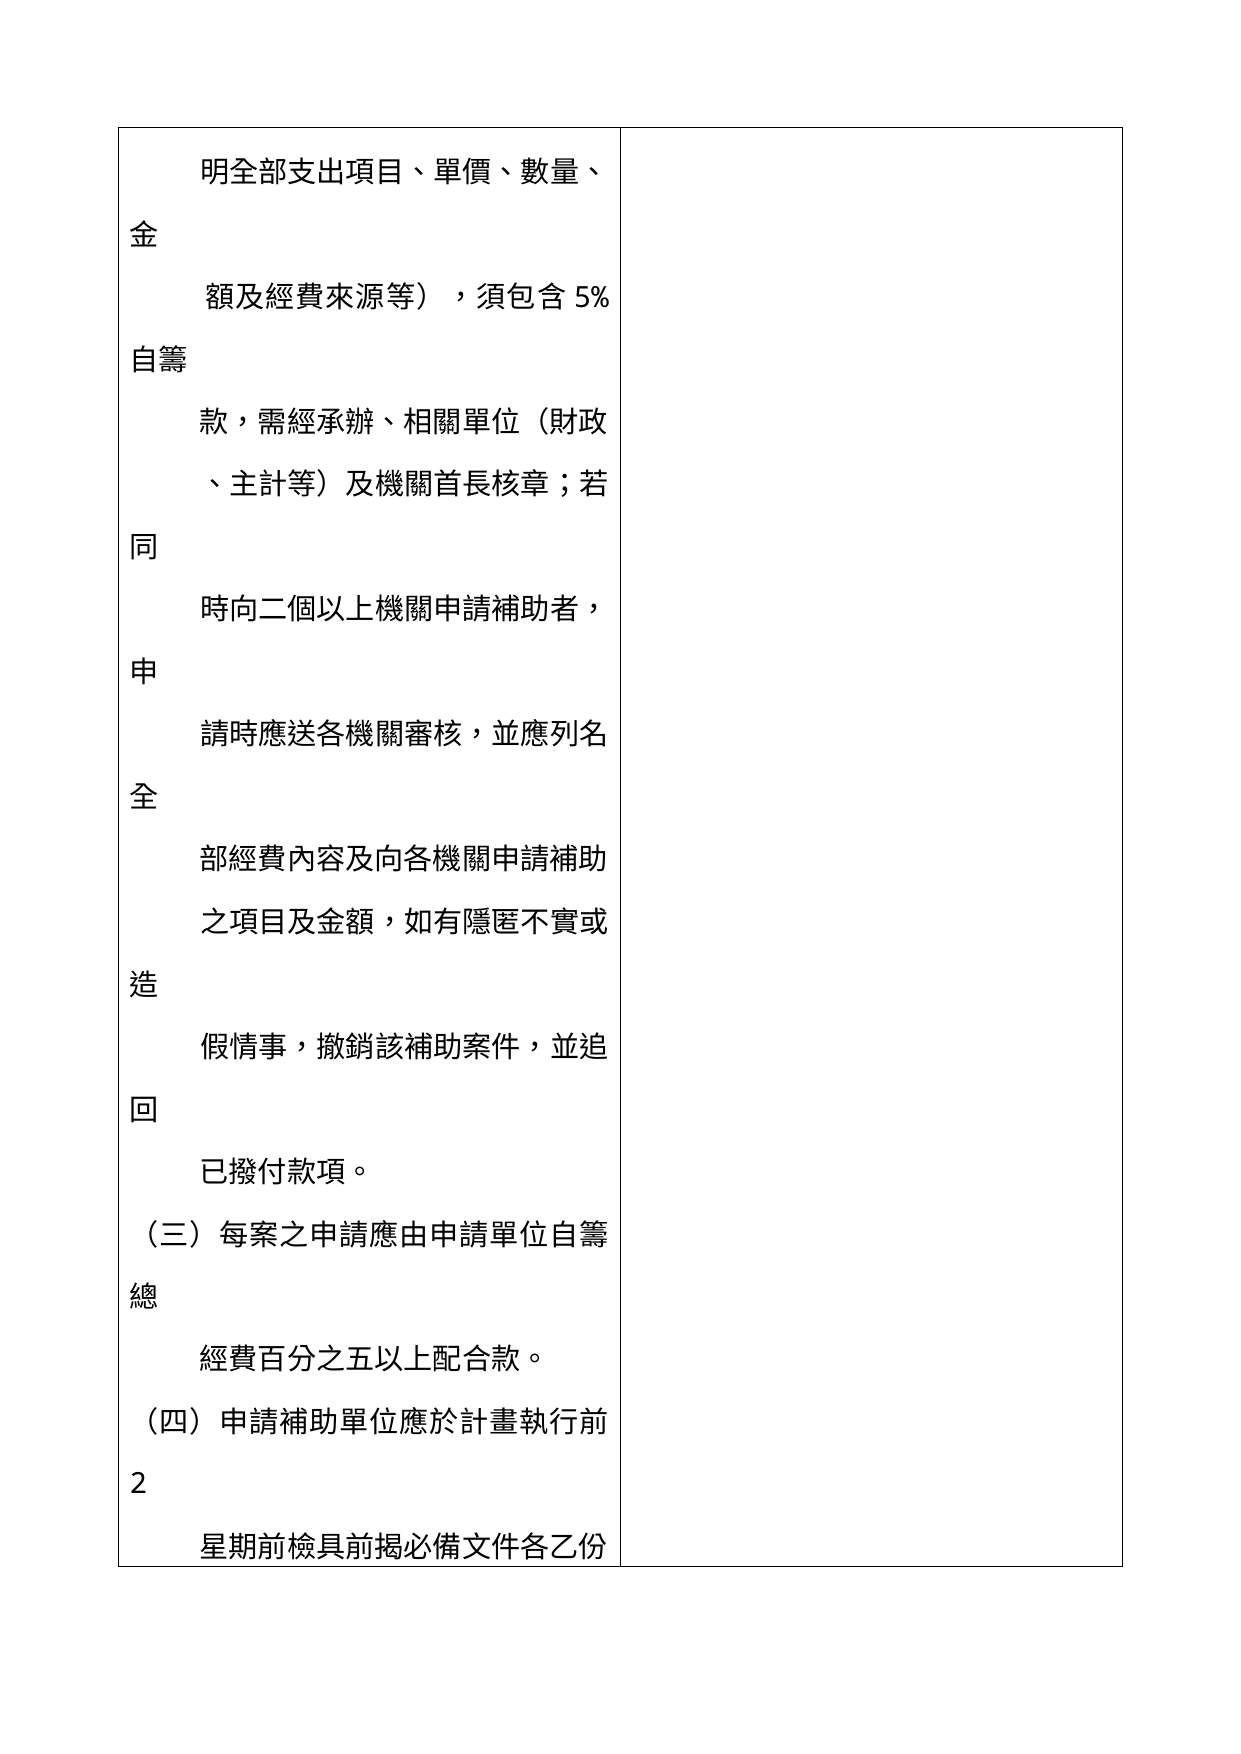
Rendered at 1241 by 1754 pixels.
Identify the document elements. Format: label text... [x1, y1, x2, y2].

table_cell [621, 128, 1122, 1566]
table_cell 明全部支出項目、單價、數量、金 額及經費來源等），須包含5%自籌 款，需經承辦、相關單位（財政 、主計等）及機關首長核章；若同 時向二個以上機關申請補助者，申 請時應送各機關審核，並應列名全 部經費內容及向各機關申請補助 之項目及金額，如有隱匿不實或造 假情事，撤銷該補助案件，並追回 已撥付款項。 （三）每案之申請應由申請單位自籌總 經費百分之五以上配合款。 （四）申請補助單位應於計畫執行前2 星期前檢具前揭必備文件各乙份 [119, 128, 620, 1566]
